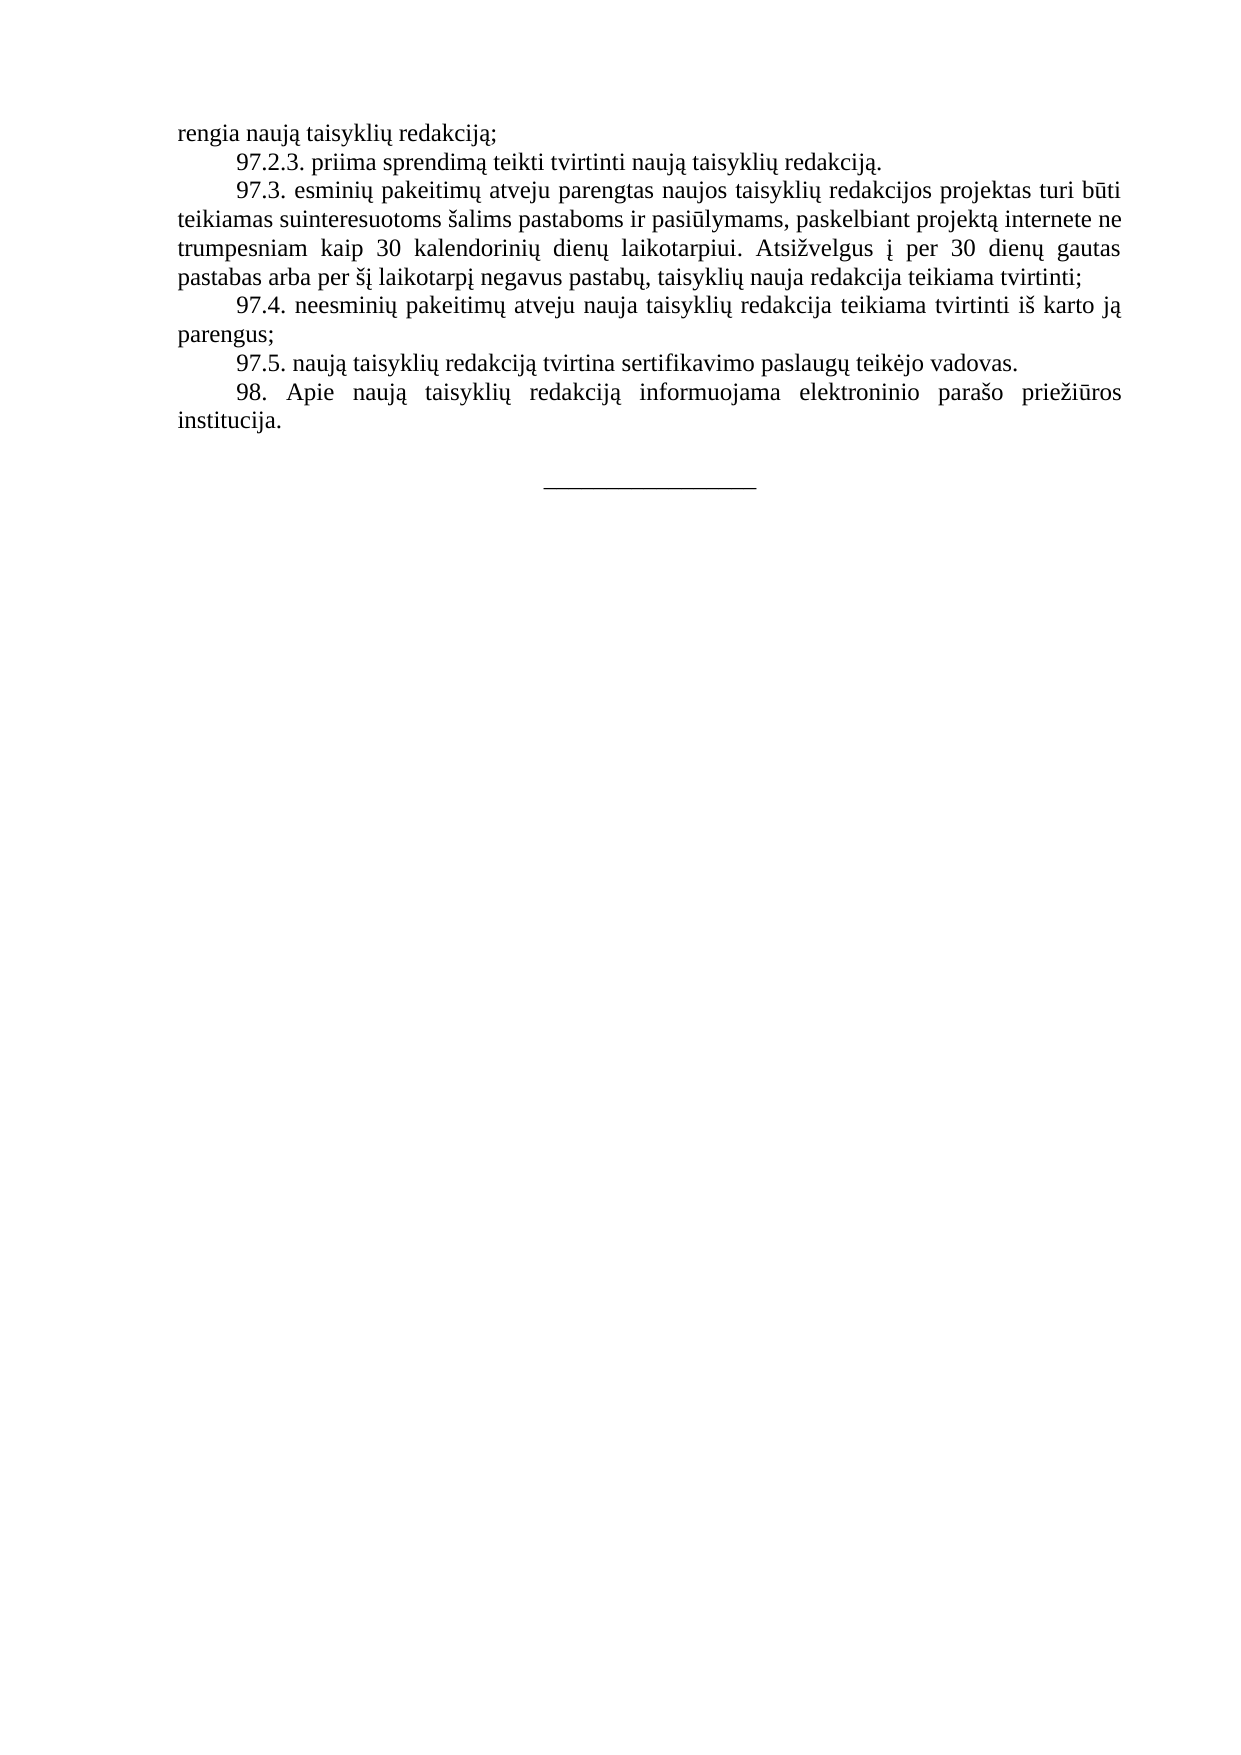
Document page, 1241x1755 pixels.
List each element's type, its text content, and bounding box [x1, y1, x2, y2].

text 97.3. esminių pakeitimų atveju parengtas naujos taisyklių redakcijos projektas turi būti teikiamas suinteresuotoms šalims pastaboms ir pasiūlymams, paskelbiant projektą internete ne trumpesniam kaip 30 kalendorinių dienų laikotarpiui. Atsižvelgus į per 30 dienų gautas pastabas arba per šį laikotarpį negavus pastabų, taisyklių nauja redakcija teikiama tvirtinti; [177, 176, 1122, 291]
text 97.4. neesminių pakeitimų atveju nauja taisyklių redakcija teikiama tvirtinti iš karto ją parengus; [177, 291, 1122, 348]
text 97.2.3. priima sprendimą teikti tvirtinti naują taisyklių redakciją. [177, 147, 1122, 176]
text 97.5. naują taisyklių redakciją tvirtina sertifikavimo paslaugų teikėjo vadovas. [177, 348, 1122, 377]
text _________________ [177, 463, 1122, 492]
text 98. Apie naują taisyklių redakciją informuojama elektroninio parašo priežiūros institucija. [177, 377, 1122, 434]
text rengia naują taisyklių redakciją; [177, 118, 1122, 147]
